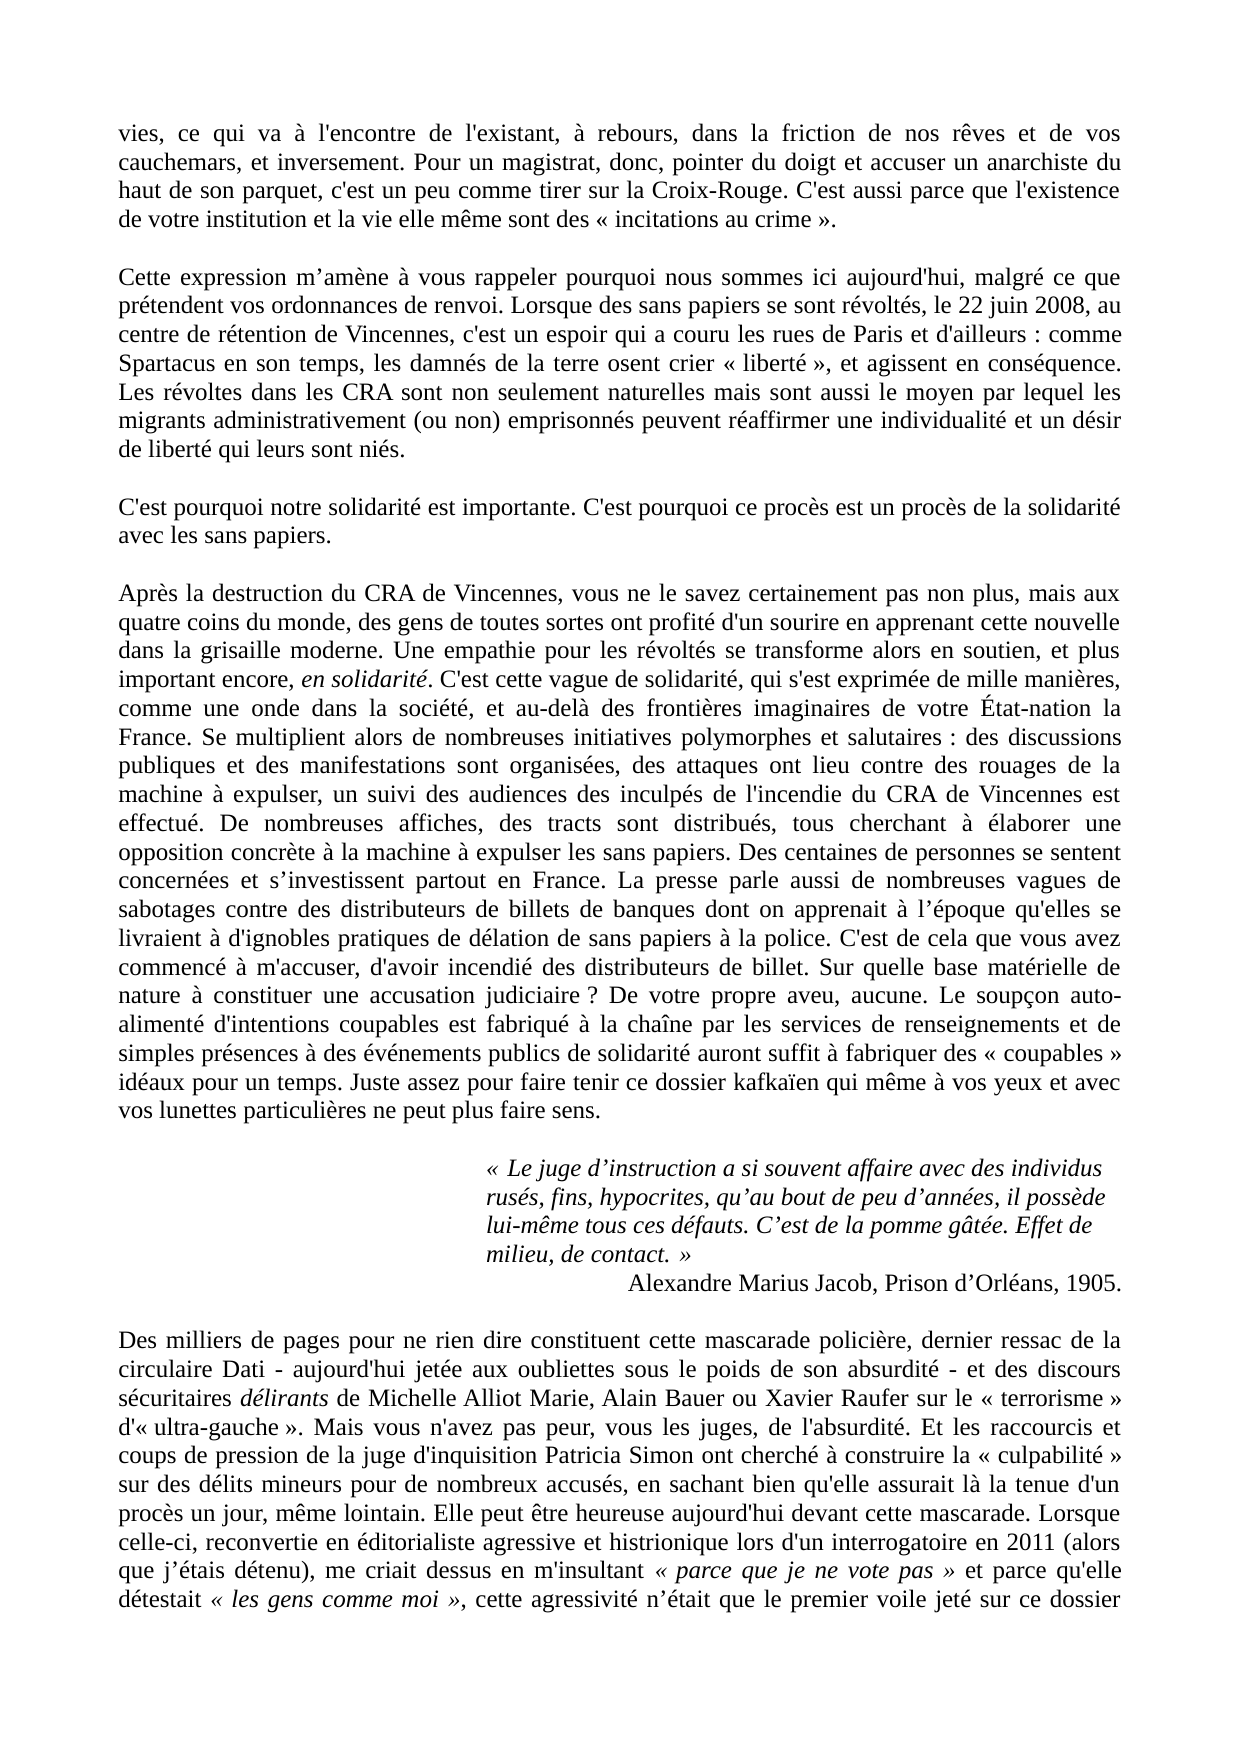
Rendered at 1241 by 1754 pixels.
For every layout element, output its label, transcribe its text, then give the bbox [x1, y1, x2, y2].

text Alexandre Marius Jacob, Prison d’Orléans, 1905. [486, 1268, 1122, 1297]
text Cette expression m’amène à vous rappeler pourquoi nous sommes ici aujourd'hui, malgré ce que prétendent vos ordonnances de renvoi. Lorsque des sans papiers se sont révoltés, le 22 juin 2008, au centre de rétention de Vincennes, c'est un espoir qui a couru les rues de Paris et d'ailleurs : comme Spartacus en son temps, les damnés de la terre osent crier « liberté », et agissent en conséquence. Les révoltes dans les CRA sont non seulement naturelles mais sont aussi le moyen par lequel les migrants administrativement (ou non) emprisonnés peuvent réaffirmer une individualité et un désir de liberté qui leurs sont niés. [118, 262, 1122, 463]
text C'est pourquoi notre solidarité est importante. C'est pourquoi ce procès est un procès de la solidarité avec les sans papiers. [118, 492, 1122, 549]
text vies, ce qui va à l'encontre de l'existant, à rebours, dans la friction de nos rêves et de vos cauchemars, et inversement. Pour un magistrat, donc, pointer du doigt et accuser un anarchiste du haut de son parquet, c'est un peu comme tirer sur la Croix-Rouge. C'est aussi parce que l'existence de votre institution et la vie elle même sont des « incitations au crime ». [118, 118, 1122, 233]
text Après la destruction du CRA de Vincennes, vous ne le savez certainement pas non plus, mais aux quatre coins du monde, des gens de toutes sortes ont profité d'un sourire en apprenant cette nouvelle dans la grisaille moderne. Une empathie pour les révoltés se transforme alors en soutien, et plus important encore, en solidarité. C'est cette vague de solidarité, qui s'est exprimée de mille manières, comme une onde dans la société, et au-delà des frontières imaginaires de votre État-nation la France. Se multiplient alors de nombreuses initiatives polymorphes et salutaires : des discussions publiques et des manifestations sont organisées, des attaques ont lieu contre des rouages de la machine à expulser, un suivi des audiences des inculpés de l'incendie du CRA de Vincennes est effectué. De nombreuses affiches, des tracts sont distribués, tous cherchant à élaborer une opposition concrète à la machine à expulser les sans papiers. Des centaines de personnes se sentent concernées et s’investissent partout en France. La presse parle aussi de nombreuses vagues de sabotages contre des distributeurs de billets de banques dont on apprenait à l’époque qu'elles se livraient à d'ignobles pratiques de délation de sans papiers à la police. C'est de cela que vous avez commencé à m'accuser, d'avoir incendié des distributeurs de billet. Sur quelle base matérielle de nature à constituer une accusation judiciaire ? De votre propre aveu, aucune. Le soupçon auto-alimenté d'intentions coupables est fabriqué à la chaîne par les services de renseignements et de simples présences à des événements publics de solidarité auront suffit à fabriquer des « coupables » idéaux pour un temps. Juste assez pour faire tenir ce dossier kafkaïen qui même à vos yeux et avec vos lunettes particulières ne peut plus faire sens. [118, 578, 1122, 1124]
text « Le juge d’instruction a si souvent affaire avec des individus rusés, fins, hypocrites, qu’au bout de peu d’années, il possède lui-même tous ces défauts. C’est de la pomme gâtée. Effet de milieu, de contact. » [486, 1153, 1122, 1268]
text Des milliers de pages pour ne rien dire constituent cette mascarade policière, dernier ressac de la circulaire Dati - aujourd'hui jetée aux oubliettes sous le poids de son absurdité - et des discours sécuritaires délirants de Michelle Alliot Marie, Alain Bauer ou Xavier Raufer sur le « terrorisme » d'« ultra-gauche ». Mais vous n'avez pas peur, vous les juges, de l'absurdité. Et les raccourcis et coups de pression de la juge d'inquisition Patricia Simon ont cherché à construire la « culpabilité » sur des délits mineurs pour de nombreux accusés, en sachant bien qu'elle assurait là la tenue d'un procès un jour, même lointain. Elle peut être heureuse aujourd'hui devant cette mascarade. Lorsque celle-ci, reconvertie en éditorialiste agressive et histrionique lors d'un interrogatoire en 2011 (alors que j’étais détenu), me criait dessus en m'insultant « parce que je ne vote pas » et parce qu'elle détestait « les gens comme moi », cette agressivité n’était que le premier voile jeté sur ce dossier [118, 1326, 1122, 1613]
